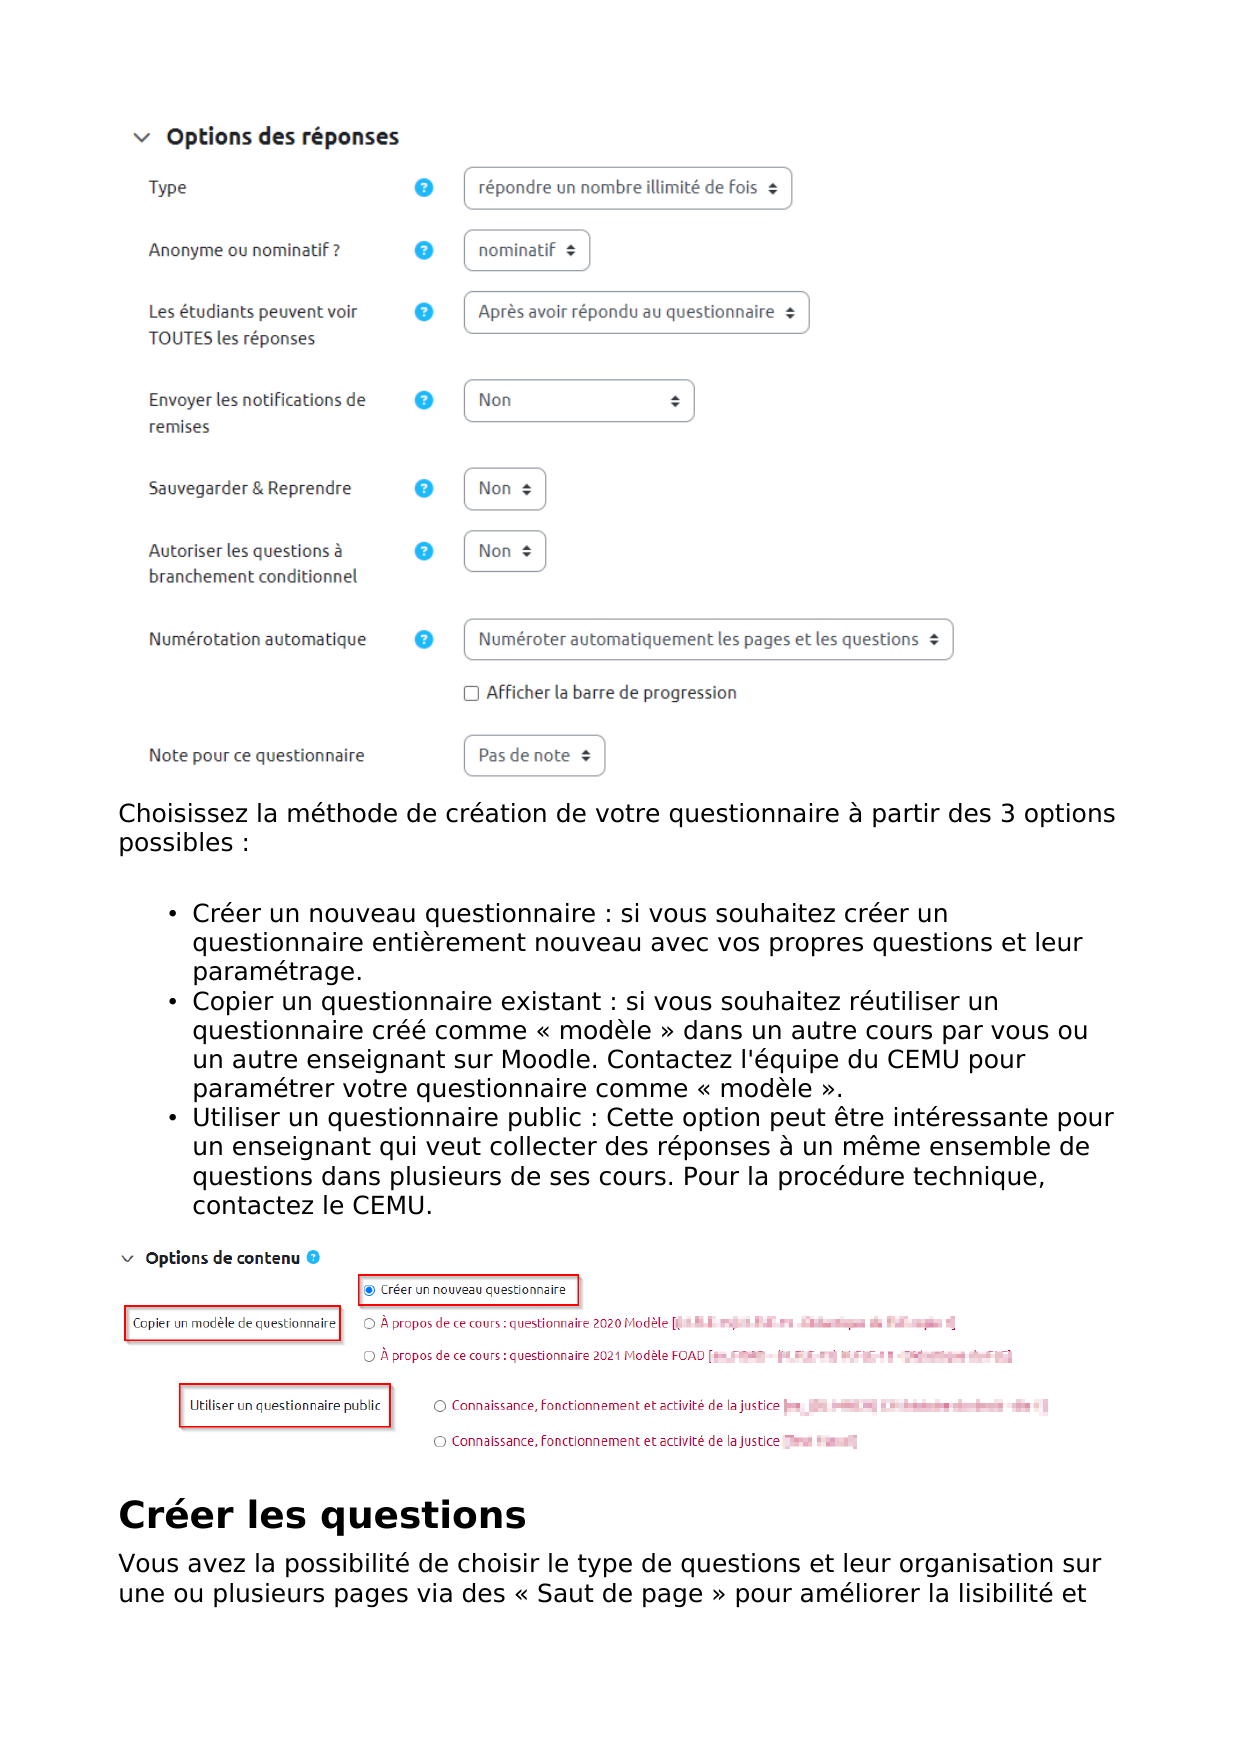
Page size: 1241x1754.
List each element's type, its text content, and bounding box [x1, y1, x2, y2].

subtitle Créer les questions [118, 1493, 1122, 1537]
text Choisissez la méthode de création de votre questionnaire à partir des 3 options possibles : [118, 799, 1122, 857]
list Créer un nouveau questionnaire : si vous souhaitez créer un questionnaire entièrement nouveau avec vos propres questions et leur paramétrage. [177, 899, 1122, 987]
list Copier un questionnaire existant : si vous souhaitez réutiliser un questionnaire créé comme « modèle » dans un autre cours par vous ou un autre enseignant sur Moodle. Contactez l'équipe du CEMU pour paramétrer votre questionnaire comme « modèle ». [177, 987, 1122, 1103]
picture [118, 1381, 1123, 1456]
picture [118, 1249, 1123, 1376]
picture [118, 118, 1056, 787]
list Utiliser un questionnaire public : Cette option peut être intéressante pour un enseignant qui veut collecter des réponses à un même ensemble de questions dans plusieurs de ses cours. Pour la procédure technique, contactez le CEMU. [177, 1103, 1122, 1220]
text Vous avez la possibilité de choisir le type de questions et leur organisation sur une ou plusieurs pages via des « Saut de page » pour améliorer la lisibilité et [118, 1549, 1122, 1608]
